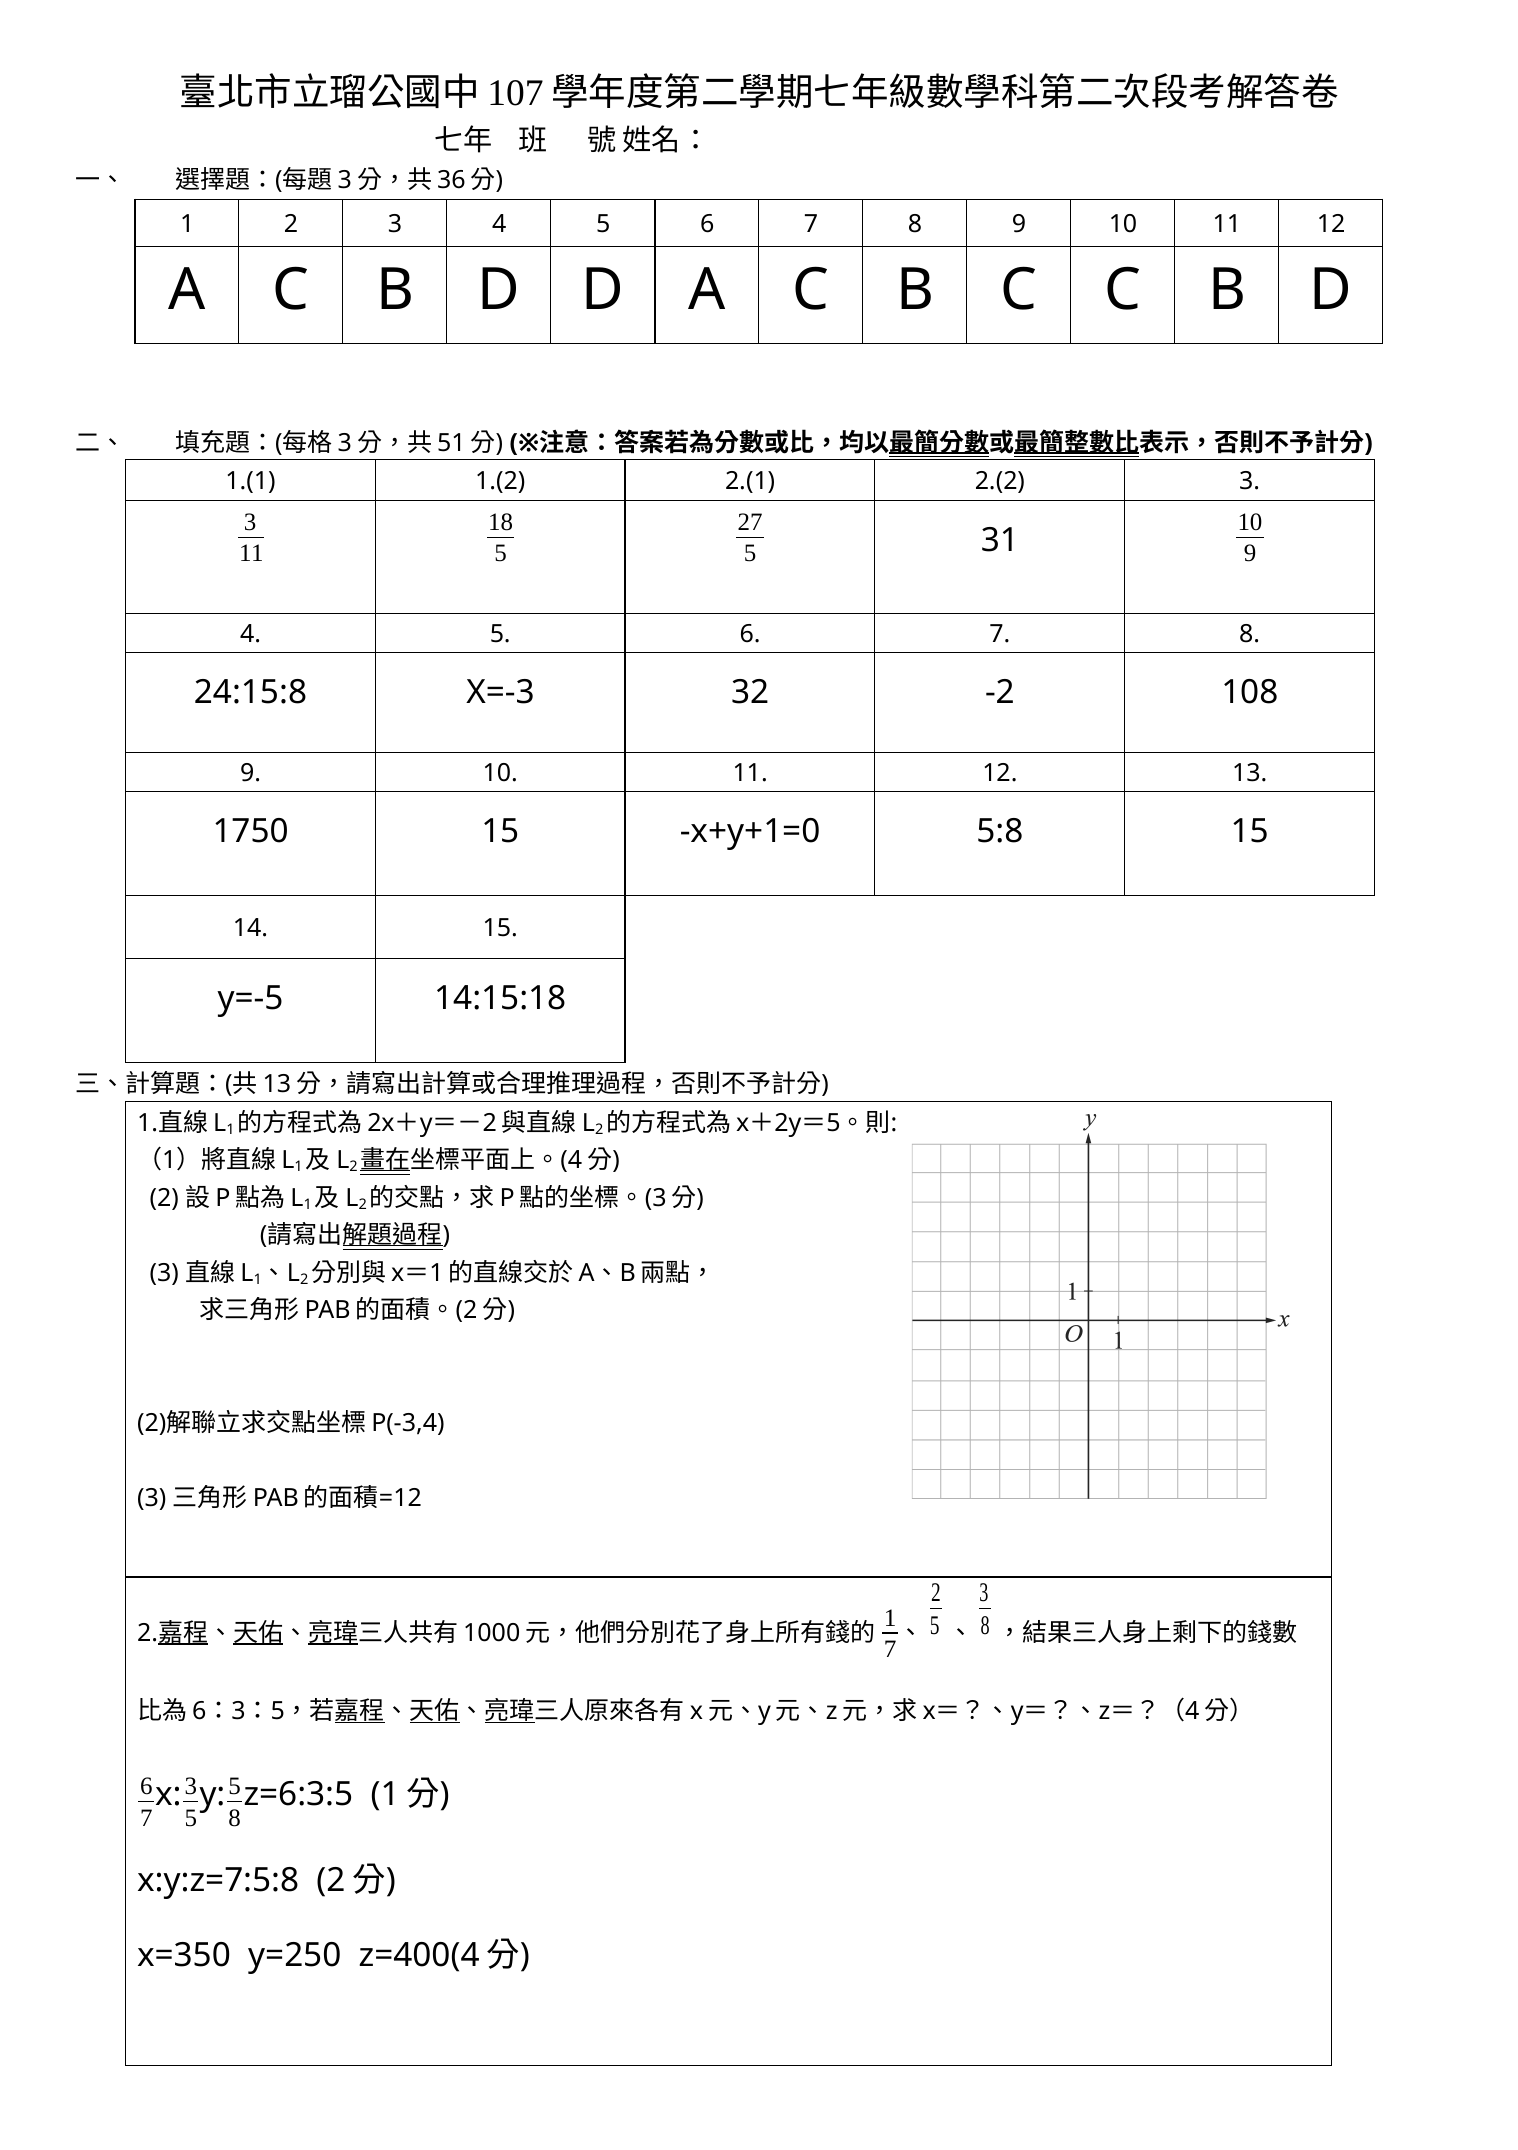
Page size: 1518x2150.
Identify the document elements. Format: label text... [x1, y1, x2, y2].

table_cell D [551, 247, 654, 343]
table_cell y=-5 [126, 959, 375, 1062]
table_cell 14. [126, 896, 375, 958]
table_cell 6. [626, 614, 874, 652]
table_header 2 [239, 200, 342, 246]
table_cell -x+y+1=0 [626, 792, 874, 895]
table_cell [376, 501, 624, 613]
table_cell X=-3 [376, 653, 624, 752]
table_cell C [1071, 247, 1174, 343]
table_header 12 [1279, 200, 1382, 246]
table_header 1.(1) [126, 460, 375, 499]
table_cell -2 [875, 653, 1124, 752]
table_cell C [239, 247, 342, 343]
table_header 8 [863, 200, 966, 246]
table_header 1 [136, 200, 238, 246]
table_cell [626, 501, 874, 613]
list 填充題：(每格3分，共51分) (※注意：答案若為分數或比，均以最簡分數或最簡整數比表示，否則不予計分) [75, 421, 1443, 459]
table_cell C [759, 247, 862, 343]
table_cell 11. [626, 753, 874, 791]
table_cell 15 [376, 792, 624, 895]
table_cell 13. [1125, 753, 1374, 791]
table_cell [1125, 501, 1374, 613]
table_cell 15 [1125, 792, 1374, 895]
text 三、計算題：(共13分，請寫出計算或合理推理過程，否則不予計分) [75, 1063, 1443, 1101]
table_cell 1750 [126, 792, 375, 895]
table_header 10 [1071, 200, 1174, 246]
table_header 1.(2) [376, 460, 624, 499]
table_cell [126, 501, 375, 613]
table_cell 5. [376, 614, 624, 652]
text 七年 班 號 姓名： [75, 117, 1443, 159]
table_cell 5:8 [875, 792, 1124, 895]
table_header 7 [759, 200, 862, 246]
table_cell D [1279, 247, 1382, 343]
table_cell A [656, 247, 758, 343]
table_cell 31 [875, 501, 1124, 613]
table_header 2.(1) [626, 460, 874, 499]
table_cell 108 [1125, 653, 1374, 752]
table_cell 4. [126, 614, 375, 652]
table_header 1.直線L1的方程式為2x＋y＝－2與直線L2的方程式為x＋2y＝5。則: （1）將直線L1及 L2畫在坐標平面上。(4分) (2) 設P點為L1及 L2的交點，求P點的坐標。(3分) (請寫出解題過程) (3) 直線L1、L2分別與x＝1的直線交於A、B兩點， 求三角形PAB的面積。(2分) (2)解聯立求交點坐標P(-3,4) (3) 三角形PAB的面積=12 [126, 1102, 1331, 1576]
list 選擇題：(每題3分，共36分) [75, 159, 1443, 196]
table_header 3 [343, 200, 446, 246]
table_cell B [343, 247, 446, 343]
table_cell C [967, 247, 1070, 343]
table_header 5 [551, 200, 654, 246]
table_cell 9. [126, 753, 375, 791]
table_cell [626, 896, 1374, 1062]
table_cell B [863, 247, 966, 343]
table_header 3. [1125, 460, 1374, 499]
table_header 9 [967, 200, 1070, 246]
table_cell 10. [376, 753, 624, 791]
table_cell 15. [376, 896, 624, 958]
table_cell B [1175, 247, 1278, 343]
table_cell 7. [875, 614, 1124, 652]
table_cell 2.嘉程、天佑、亮瑋三人共有1000元，他們分別花了身上所有錢的 、、，結果三人身上剩下的錢數比為6：3：5，若嘉程、天佑、亮瑋三人原來各有x元、y元、z元，求x＝？、y＝？、z＝？（4分） x:y:z=6:3:5 (1分) x:y:z=7:5:8 (2分) x=350 y=250 z=400(4分) [126, 1578, 1331, 2065]
table_header 2.(2) [875, 460, 1124, 499]
table_cell 8. [1125, 614, 1374, 652]
table_header 6 [656, 200, 758, 246]
table_cell 14:15:18 [376, 959, 624, 1062]
text 臺北市立瑠公國中107學年度第二學期七年級數學科第二次段考解答卷 [75, 62, 1443, 117]
table_cell 12. [875, 753, 1124, 791]
table_cell 24:15:8 [126, 653, 375, 752]
table_header 4 [447, 200, 550, 246]
table_cell 32 [626, 653, 874, 752]
table_header 11 [1175, 200, 1278, 246]
table_cell D [447, 247, 550, 343]
table_cell A [136, 247, 238, 343]
